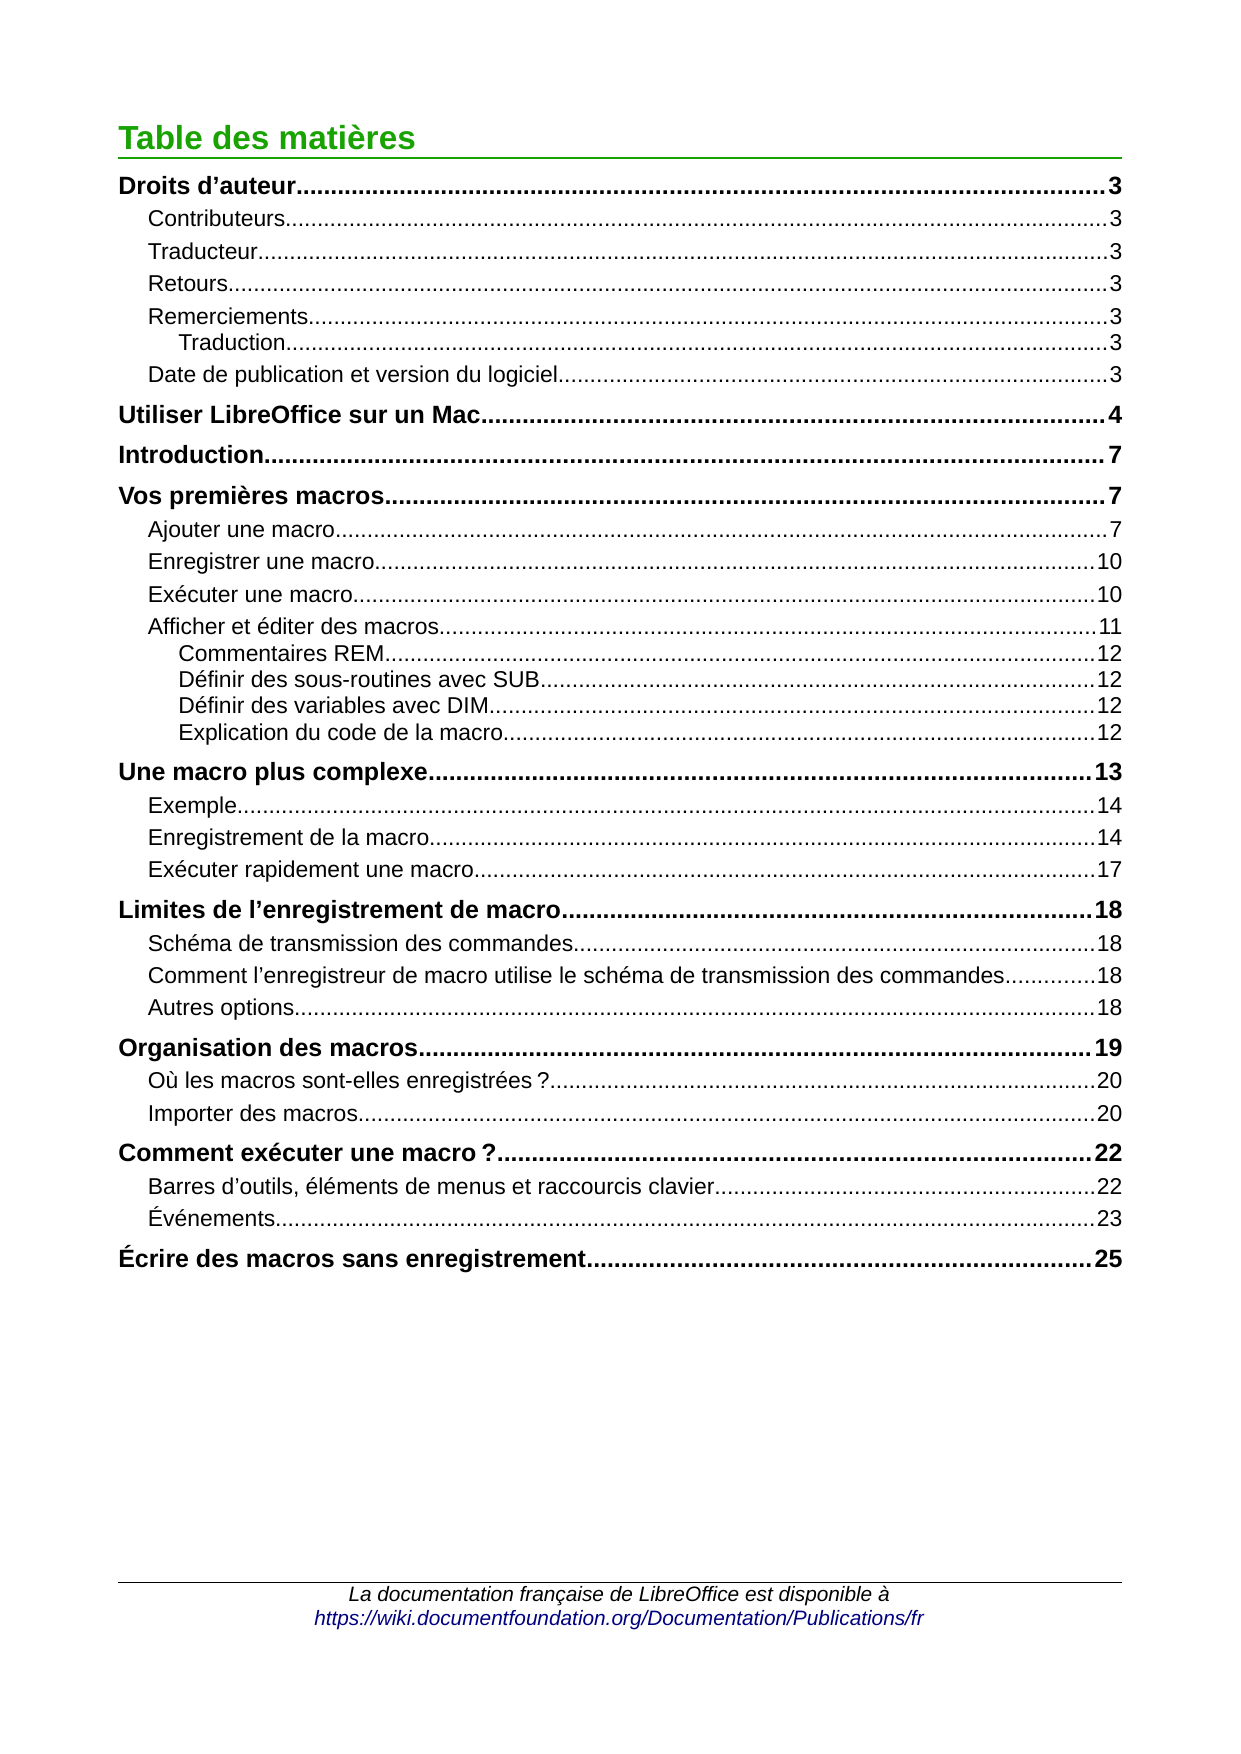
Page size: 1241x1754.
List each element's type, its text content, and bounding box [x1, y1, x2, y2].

text Introduction 7 [118, 440, 1122, 469]
text Enregistrement de la macro 14 [148, 824, 1122, 850]
text Où les macros sont-elles enregistrées ? 20 [148, 1067, 1122, 1094]
text Schéma de transmission des commandes 18 [148, 929, 1122, 956]
text Limites de l’enregistrement de macro 18 [118, 895, 1122, 923]
text Commentaires REM 12 [178, 639, 1122, 666]
text Enregistrer une macro 10 [148, 548, 1122, 575]
text Exécuter rapidement une macro 17 [148, 856, 1122, 883]
text Date de publication et version du logiciel 3 [148, 361, 1122, 388]
text Droits d’auteur 3 [118, 171, 1122, 199]
text Une macro plus complexe 13 [118, 757, 1122, 786]
text Exécuter une macro 10 [148, 581, 1122, 607]
text Vos premières macros 7 [118, 481, 1122, 510]
text Utiliser LibreOffice sur un Mac 4 [118, 400, 1122, 428]
text Autres options 18 [148, 994, 1122, 1021]
text Ajouter une macro 7 [148, 516, 1122, 542]
text Importer des macros 20 [148, 1100, 1122, 1126]
text Explication du code de la macro 12 [178, 718, 1122, 745]
subtitle Table des matières [118, 118, 1122, 157]
text Comment exécuter une macro ? 22 [118, 1138, 1122, 1167]
text Exemple 14 [148, 792, 1122, 818]
text Remerciements 3 [148, 303, 1122, 329]
text Traduction 3 [178, 329, 1122, 355]
text Organisation des macros 19 [118, 1033, 1122, 1061]
text Afficher et éditer des macros 11 [148, 613, 1122, 639]
text Contributeurs 3 [148, 205, 1122, 232]
text Traducteur 3 [148, 238, 1122, 264]
text Événements 23 [148, 1205, 1122, 1232]
text Écrire des macros sans enregistrement 25 [118, 1244, 1122, 1272]
text Barres d’outils, éléments de menus et raccourcis clavier 22 [148, 1173, 1122, 1199]
text Comment l’enregistreur de macro utilise le schéma de transmission des commandes 18 [148, 962, 1122, 988]
text Définir des sous-routines avec SUB 12 [178, 666, 1122, 692]
text Définir des variables avec DIM 12 [178, 692, 1122, 718]
text Retours 3 [148, 270, 1122, 297]
